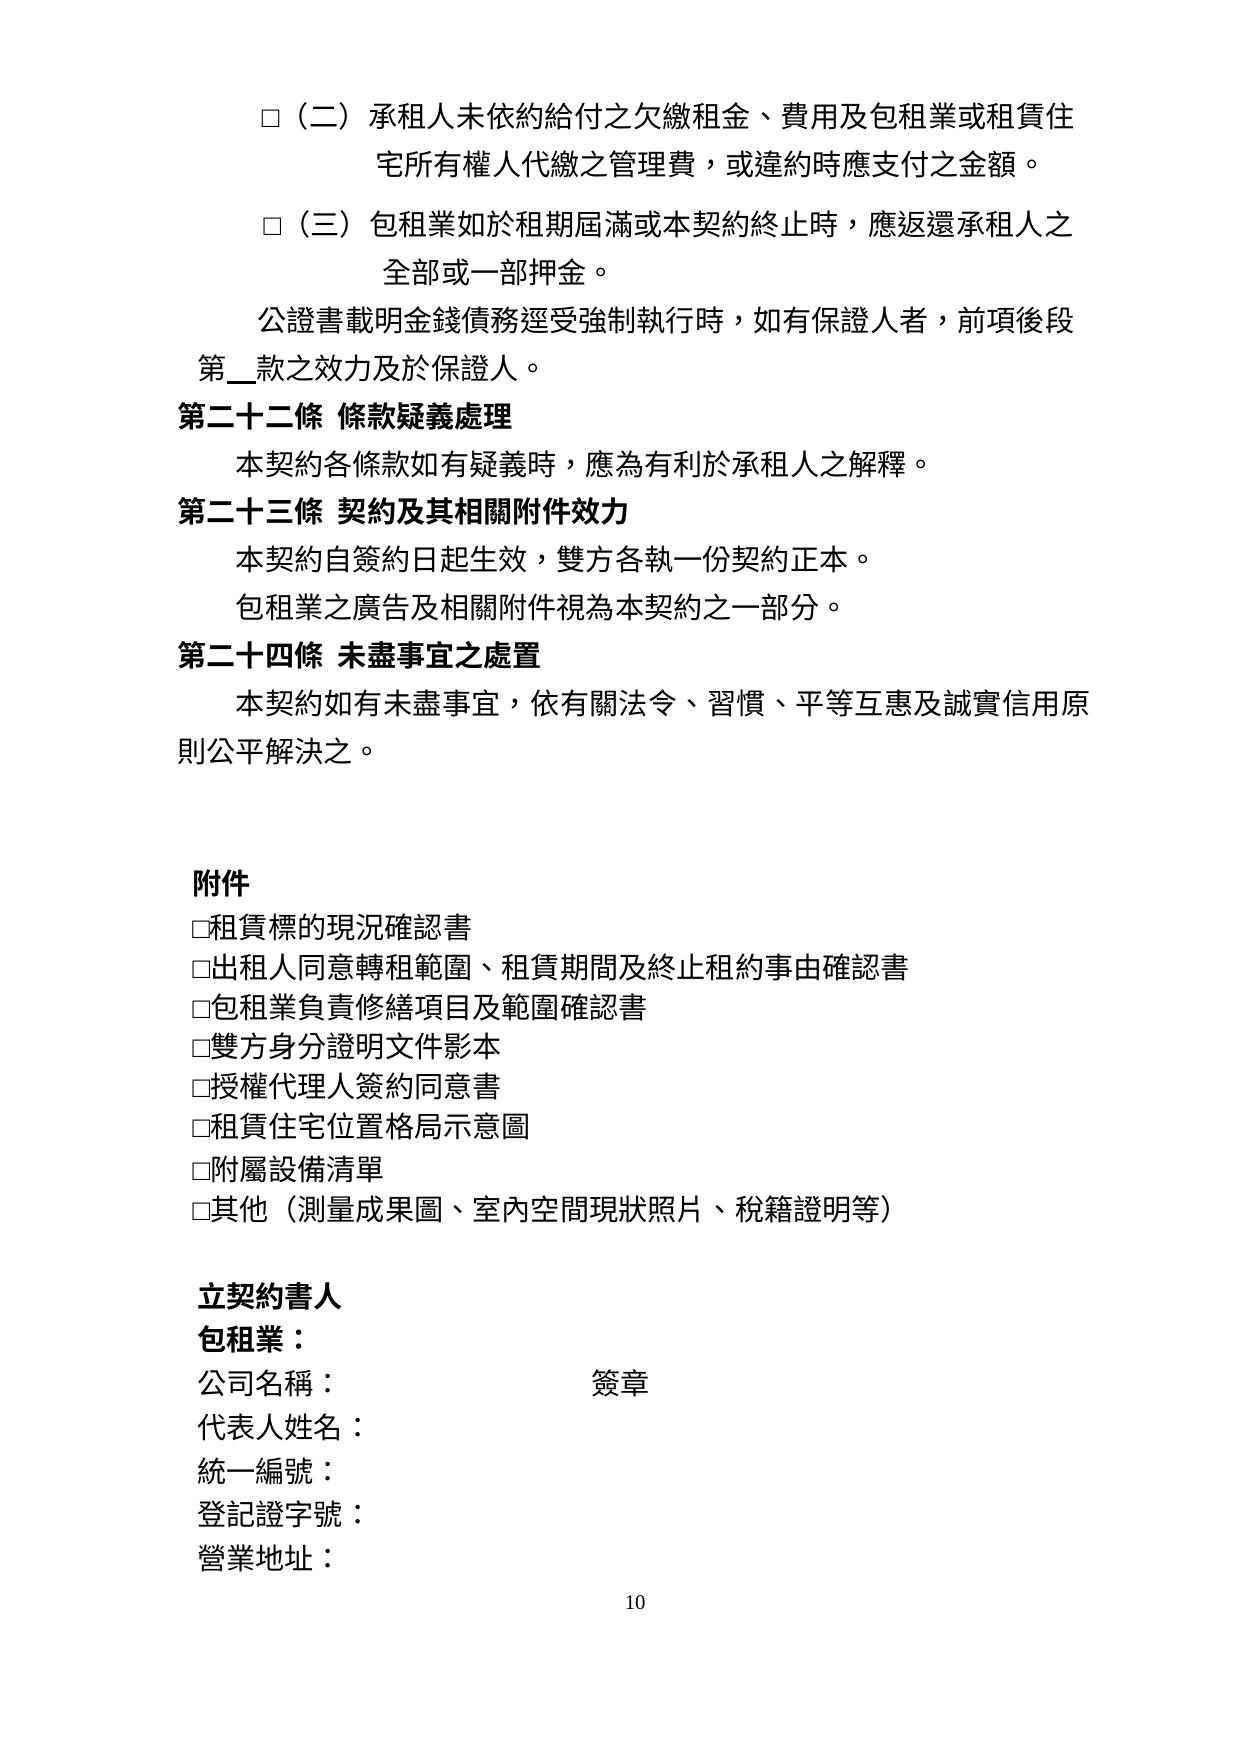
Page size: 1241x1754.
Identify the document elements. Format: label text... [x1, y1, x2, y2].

text 登記證字號： [190, 1491, 1075, 1534]
text 公證書載明金錢債務逕受強制執行時，如有保證人者，前項後段第 款之效力及於保證人。 [197, 293, 1075, 389]
text □出租人同意轉租範圍、租賃期間及終止租約事由確認書 [190, 947, 1075, 987]
text 公司名稱： 簽章 [190, 1359, 1075, 1403]
text 營業地址： [190, 1534, 1075, 1578]
text 包租業： [190, 1316, 1075, 1359]
text □雙方身分證明文件影本 [190, 1026, 1075, 1066]
text □租賃住宅位置格局示意圖 [190, 1105, 1075, 1145]
text □租賃標的現況確認書 [192, 903, 1075, 947]
text 代表人姓名： [190, 1403, 1075, 1447]
text □（三）包租業如於租期屆滿或本契約終止時，應返還承租人之全部或一部押金。 [263, 197, 1075, 293]
text 包租業之廣告及相關附件視為本契約之一部分。 [177, 580, 1092, 628]
text 本契約如有未盡事宜，依有關法令、習慣、平等互惠及誠實信用原則公平解決之。 [177, 676, 1092, 772]
text □其他（測量成果圖、室內空間現狀照片、稅籍證明等） [190, 1189, 1075, 1228]
text □包租業負責修繕項目及範圍確認書 [190, 987, 1075, 1026]
text □（二）承租人未依約給付之欠繳租金、費用及包租業或租賃住宅所有權人代繳之管理費，或違約時應支付之金額。 [262, 89, 1075, 184]
text 本契約各條款如有疑義時，應為有利於承租人之解釋。 [177, 437, 1092, 484]
text □授權代理人簽約同意書 [190, 1066, 1075, 1105]
text 統一編號： [190, 1447, 1075, 1491]
text 第二十四條 未盡事宜之處置 [177, 628, 1092, 676]
text 本契約自簽約日起生效，雙方各執一份契約正本。 [177, 532, 1092, 580]
text 第二十三條 契約及其相關附件效力 [177, 484, 1092, 532]
text 附件 [190, 859, 1075, 903]
text 第二十二條 條款疑義處理 [177, 389, 1092, 437]
text 立契約書人 [190, 1272, 1075, 1316]
text □附屬設備清單 [190, 1145, 1075, 1189]
